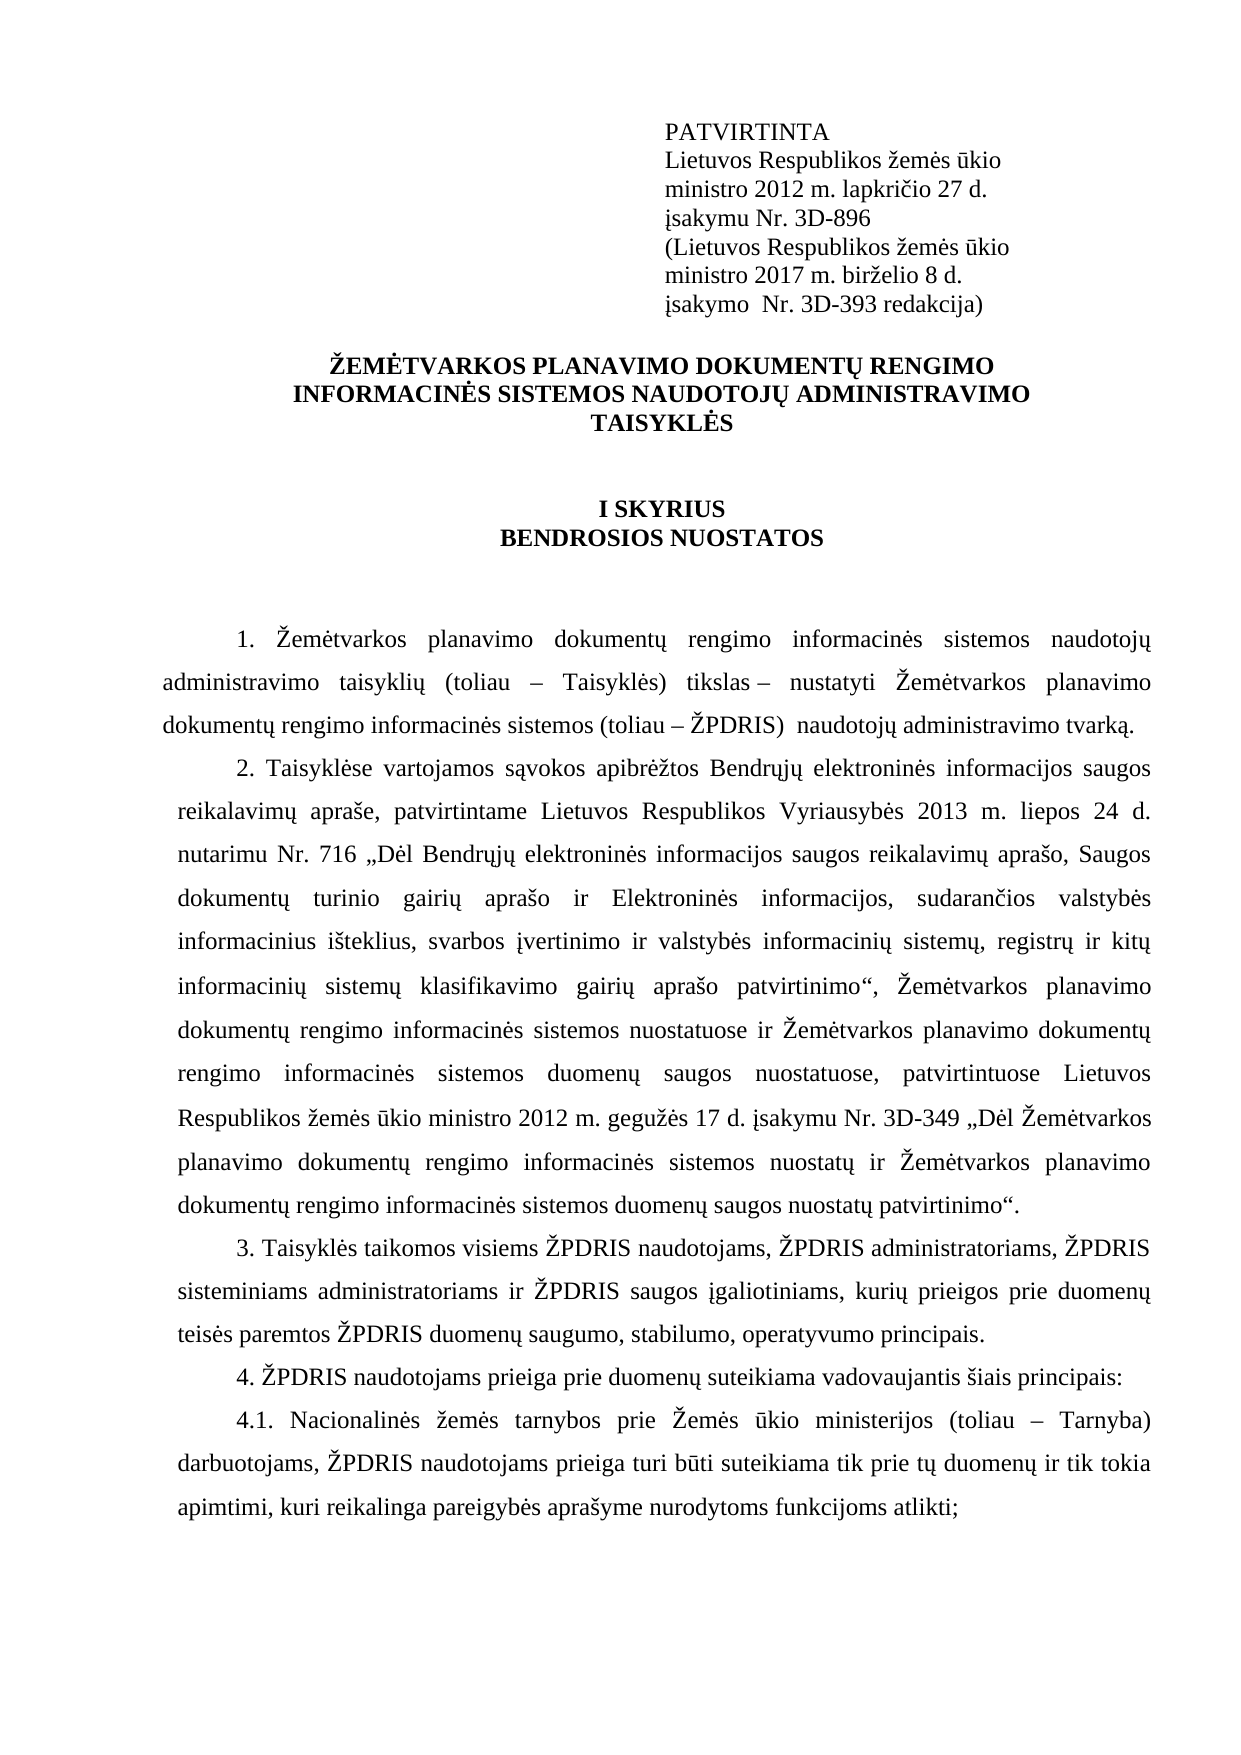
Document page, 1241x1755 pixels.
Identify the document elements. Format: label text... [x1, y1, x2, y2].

text 4.1. Nacionalinės žemės tarnybos prie Žemės ūkio ministerijos (toliau – Tarnyba) darbuotojams, ŽPDRIS naudotojams prieiga turi būti suteikiama tik prie tų duomenų ir tik tokia apimtimi, kuri reikalinga pareigybės aprašyme nurodytoms funkcijoms atlikti; [177, 1405, 1152, 1520]
text (Lietuvos Respublikos žemės ūkio [664, 232, 1152, 260]
text 3. Taisyklės taikomos visiems ŽPDRIS naudotojams, ŽPDRIS administratoriams, ŽPDRIS sisteminiams administratoriams ir ŽPDRIS saugos įgaliotiniams, kurių prieigos prie duomenų teisės paremtos ŽPDRIS duomenų saugumo, stabilumo, operatyvumo principais. [177, 1233, 1152, 1348]
text įsakymu Nr. 3D-896 [664, 203, 1152, 232]
text 2. Taisyklėse vartojamos sąvokos apibrėžtos Bendrųjų elektroninės informacijos saugos reikalavimų apraše, patvirtintame Lietuvos Respublikos Vyriausybės 2013 m. liepos 24 d. nutarimu Nr. 716 „Dėl Bendrųjų elektroninės informacijos saugos reikalavimų aprašo, Saugos dokumentų turinio gairių aprašo ir Elektroninės informacijos, sudarančios valstybės informacinius išteklius, svarbos įvertinimo ir valstybės informacinių sistemų, registrų ir kitų informacinių sistemų klasifikavimo gairių aprašo patvirtinimo“, Žemėtvarkos planavimo dokumentų rengimo informacinės sistemos nuostatuose ir Žemėtvarkos planavimo dokumentų rengimo informacinės sistemos duomenų saugos nuostatuose, patvirtintuose Lietuvos Respublikos žemės ūkio ministro 2012 m. gegužės 17 d. įsakymu Nr. 3D-349 „Dėl Žemėtvarkos planavimo dokumentų rengimo informacinės sistemos nuostatų ir Žemėtvarkos planavimo dokumentų rengimo informacinės sistemos duomenų saugos nuostatų patvirtinimo“. [177, 753, 1152, 1218]
text BENDROSIOS NUOSTATOS [177, 523, 1146, 552]
text ŽEMĖTVARKOS PLANAVIMO DOKUMENTŲ RENGIMO informacinės sistemos NAUDOTOJŲ ADMINISTRAVIMO TAISYKLĖS [236, 351, 1087, 437]
text PATVIRTINTA [664, 117, 1152, 145]
text 1. Žemėtvarkos planavimo dokumentų rengimo informacinės sistemos naudotojų administravimo taisyklių (toliau – Taisyklės) tikslas – nustatyti Žemėtvarkos planavimo dokumentų rengimo informacinės sistemos (toliau – ŽPDRIS) naudotojų administravimo tvarką. [162, 624, 1152, 739]
text Lietuvos Respublikos žemės ūkio [664, 145, 1152, 174]
text įsakymo Nr. 3D-393 redakcija) [664, 289, 1152, 318]
text I SKYRIUS [177, 494, 1146, 523]
text ministro 2017 m. birželio 8 d. [664, 260, 1152, 289]
text 4. ŽPDRIS naudotojams prieiga prie duomenų suteikiama vadovaujantis šiais principais: [177, 1362, 1152, 1391]
text ministro 2012 m. lapkričio 27 d. [664, 174, 1152, 203]
